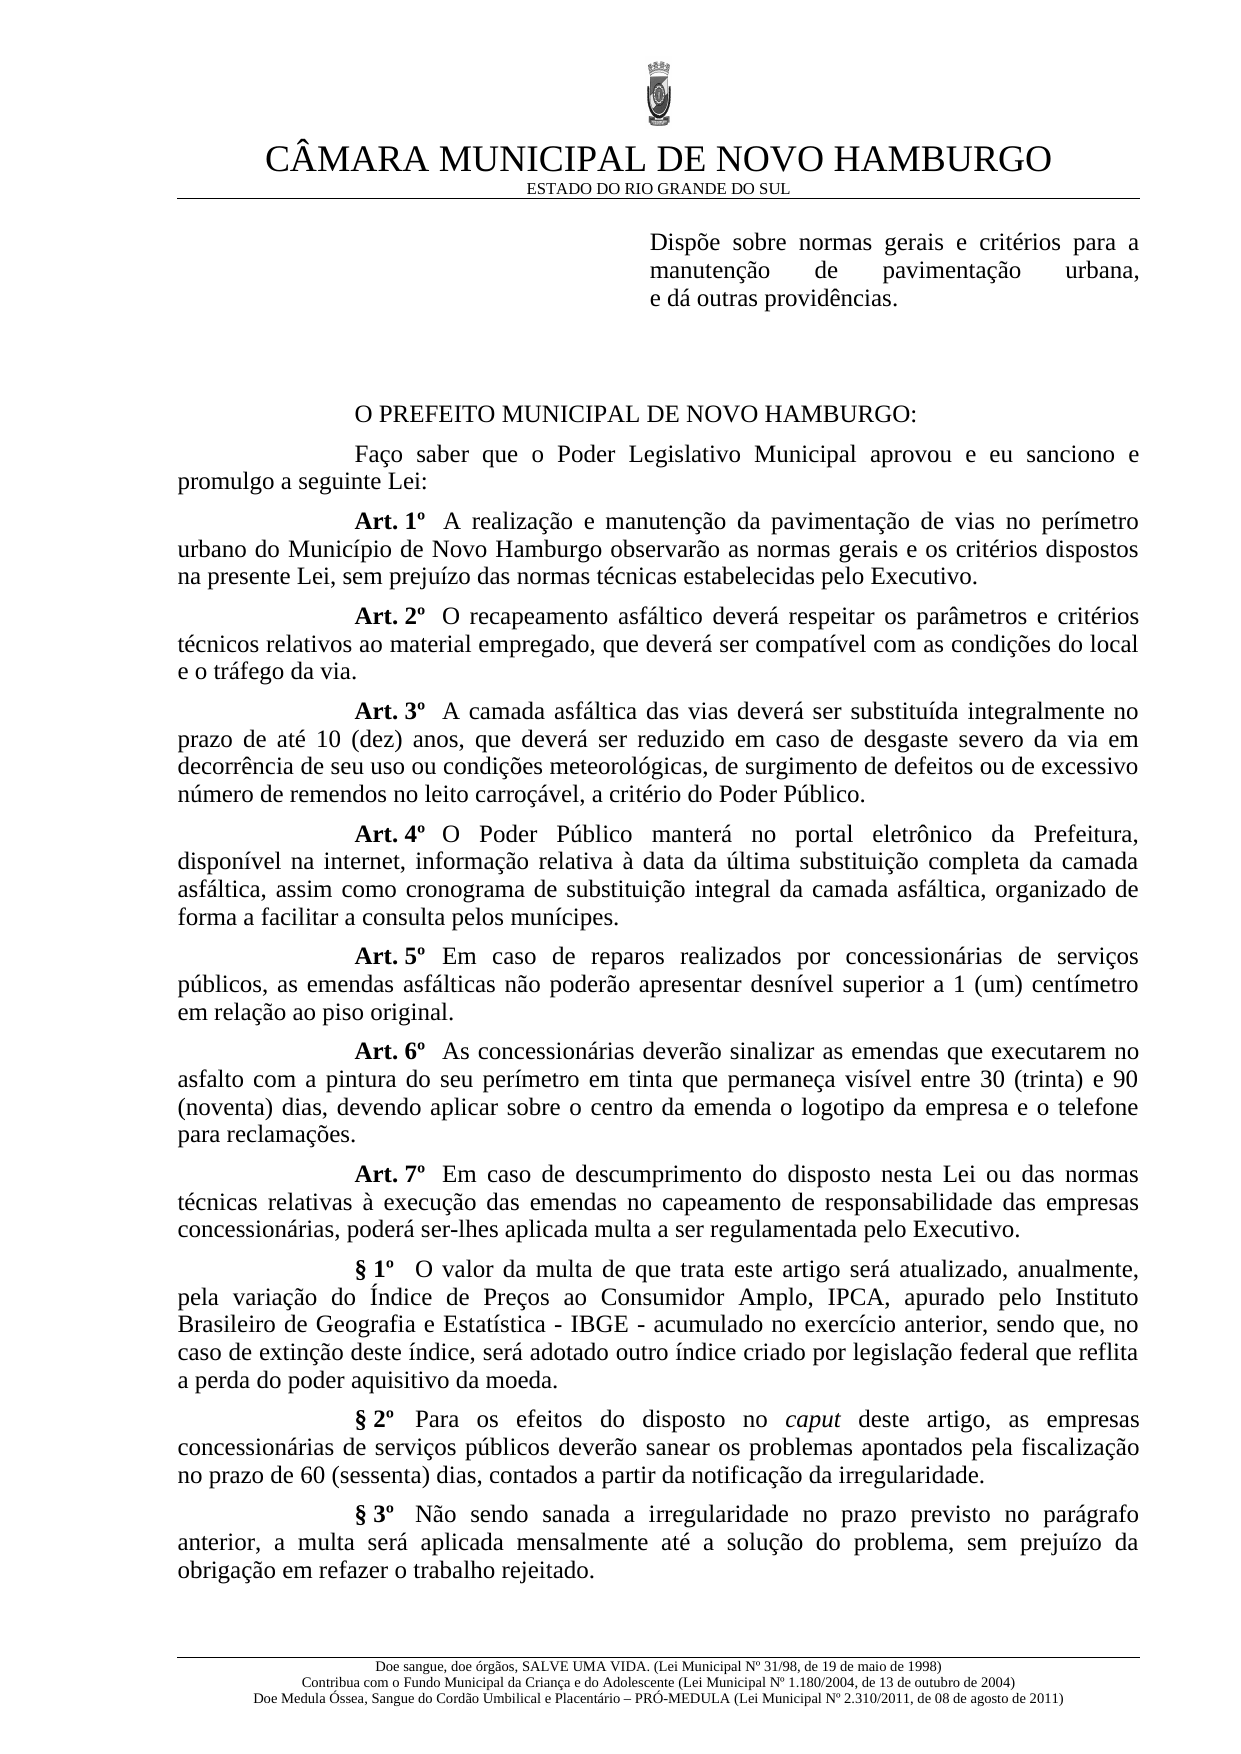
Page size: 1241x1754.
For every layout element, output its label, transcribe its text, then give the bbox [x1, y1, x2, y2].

text Faço saber que o Poder Legislativo Municipal aprovou e eu sanciono e promulgo a seguinte Lei: [177, 440, 1140, 495]
text Art. 3º A camada asfáltica das vias deverá ser substituída integralmente no prazo de até 10 (dez) anos, que deverá ser reduzido em caso de desgaste severo da via em decorrência de seu uso ou condições meteorológicas, de surgimento de defeitos ou de excessivo número de remendos no leito carroçável, a critério do Poder Público. [177, 697, 1140, 808]
text Art. 6º As concessionárias deverão sinalizar as emendas que executarem no asfalto com a pintura do seu perímetro em tinta que permaneça visível entre 30 (trinta) e 90 (noventa) dias, devendo aplicar sobre o centro da emenda o logotipo da empresa e o telefone para reclamações. [177, 1037, 1140, 1148]
text § 2º Para os efeitos do disposto no caput deste artigo, as empresas concessionárias de serviços públicos deverão sanear os problemas apontados pela fiscalização no prazo de 60 (sessenta) dias, contados a partir da notificação da irregularidade. [177, 1406, 1140, 1489]
text Art. 4º O Poder Público manterá no portal eletrônico da Prefeitura, disponível na internet, informação relativa à data da última substituição completa da camada asfáltica, assim como cronograma de substituição integral da camada asfáltica, organizado de forma a facilitar a consulta pelos munícipes. [177, 820, 1140, 931]
text § 1º O valor da multa de que trata este artigo será atualizado, anualmente, pela variação do Índice de Preços ao Consumidor Amplo, IPCA, apurado pelo Instituto Brasileiro de Geografia e Estatística - IBGE - acumulado no exercício anterior, sendo que, no caso de extinção deste índice, será adotado outro índice criado por legislação federal que reflita a perda do poder aquisitivo da moeda. [177, 1255, 1140, 1394]
text § 3º Não sendo sanada a irregularidade no prazo previsto no parágrafo anterior, a multa será aplicada mensalmente até a solução do problema, sem prejuízo da obrigação em refazer o trabalho rejeitado. [177, 1501, 1140, 1584]
text Art. 2º O recapeamento asfáltico deverá respeitar os parâmetros e critérios técnicos relativos ao material empregado, que deverá ser compatível com as condições do local e o tráfego da via. [177, 602, 1140, 685]
text Art. 1º A realização e manutenção da pavimentação de vias no perímetro urbano do Município de Novo Hamburgo observarão as normas gerais e os critérios dispostos na presente Lei, sem prejuízo das normas técnicas estabelecidas pelo Executivo. [177, 507, 1140, 590]
text O PREFEITO MUNICIPAL DE NOVO HAMBURGO: [177, 400, 1140, 428]
text Art. 7º Em caso de descumprimento do disposto nesta Lei ou das normas técnicas relativas à execução das emendas no capeamento de responsabilidade das empresas concessionárias, poderá ser-lhes aplicada multa a ser regulamentada pelo Executivo. [177, 1160, 1140, 1243]
text Art. 5º Em caso de reparos realizados por concessionárias de serviços públicos, as emendas asfálticas não poderão apresentar desnível superior a 1 (um) centímetro em relação ao piso original. [177, 942, 1140, 1026]
text Dispõe sobre normas gerais e critérios para a manutenção de pavimentação urbana, e dá outras providências. [649, 228, 1140, 311]
